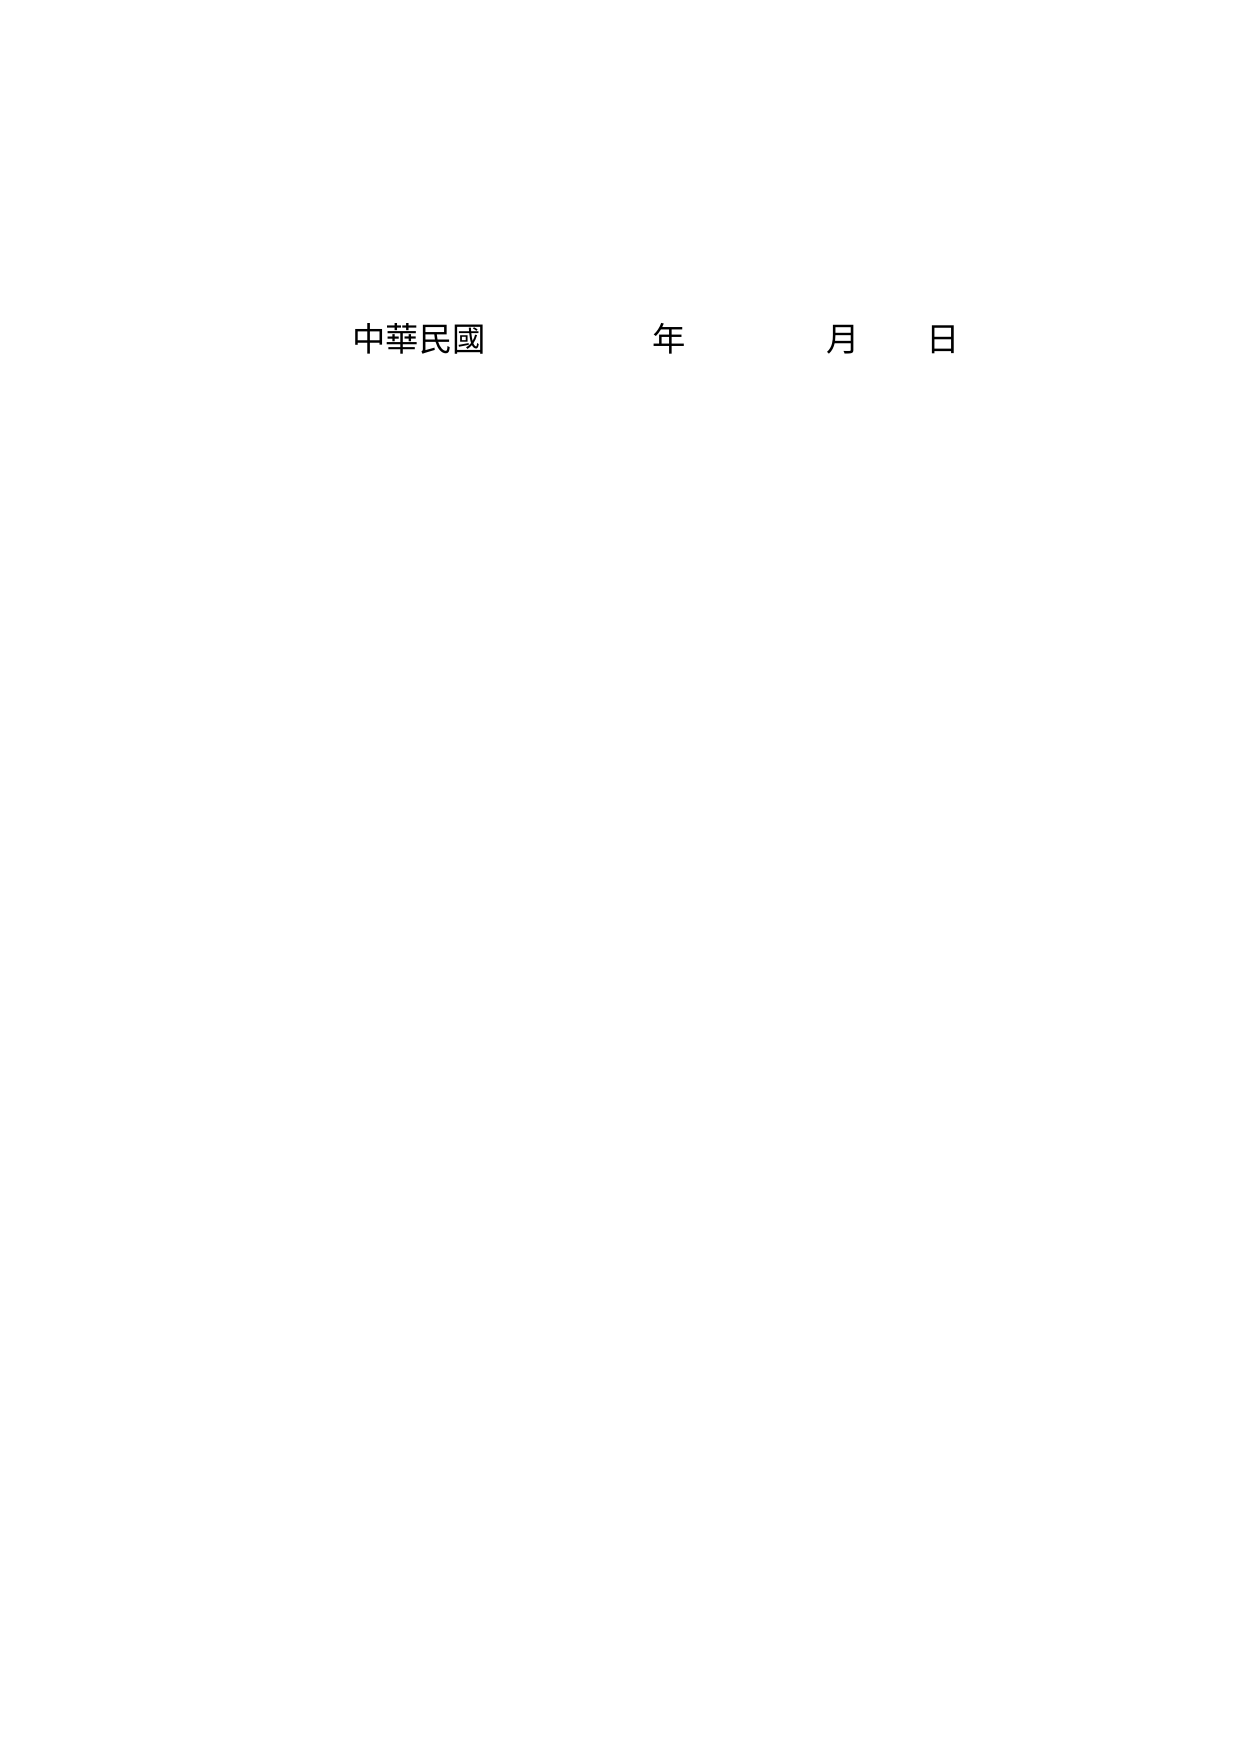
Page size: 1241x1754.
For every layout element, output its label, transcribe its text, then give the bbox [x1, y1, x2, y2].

text 中華民國 年 月 日 [150, 300, 1087, 375]
